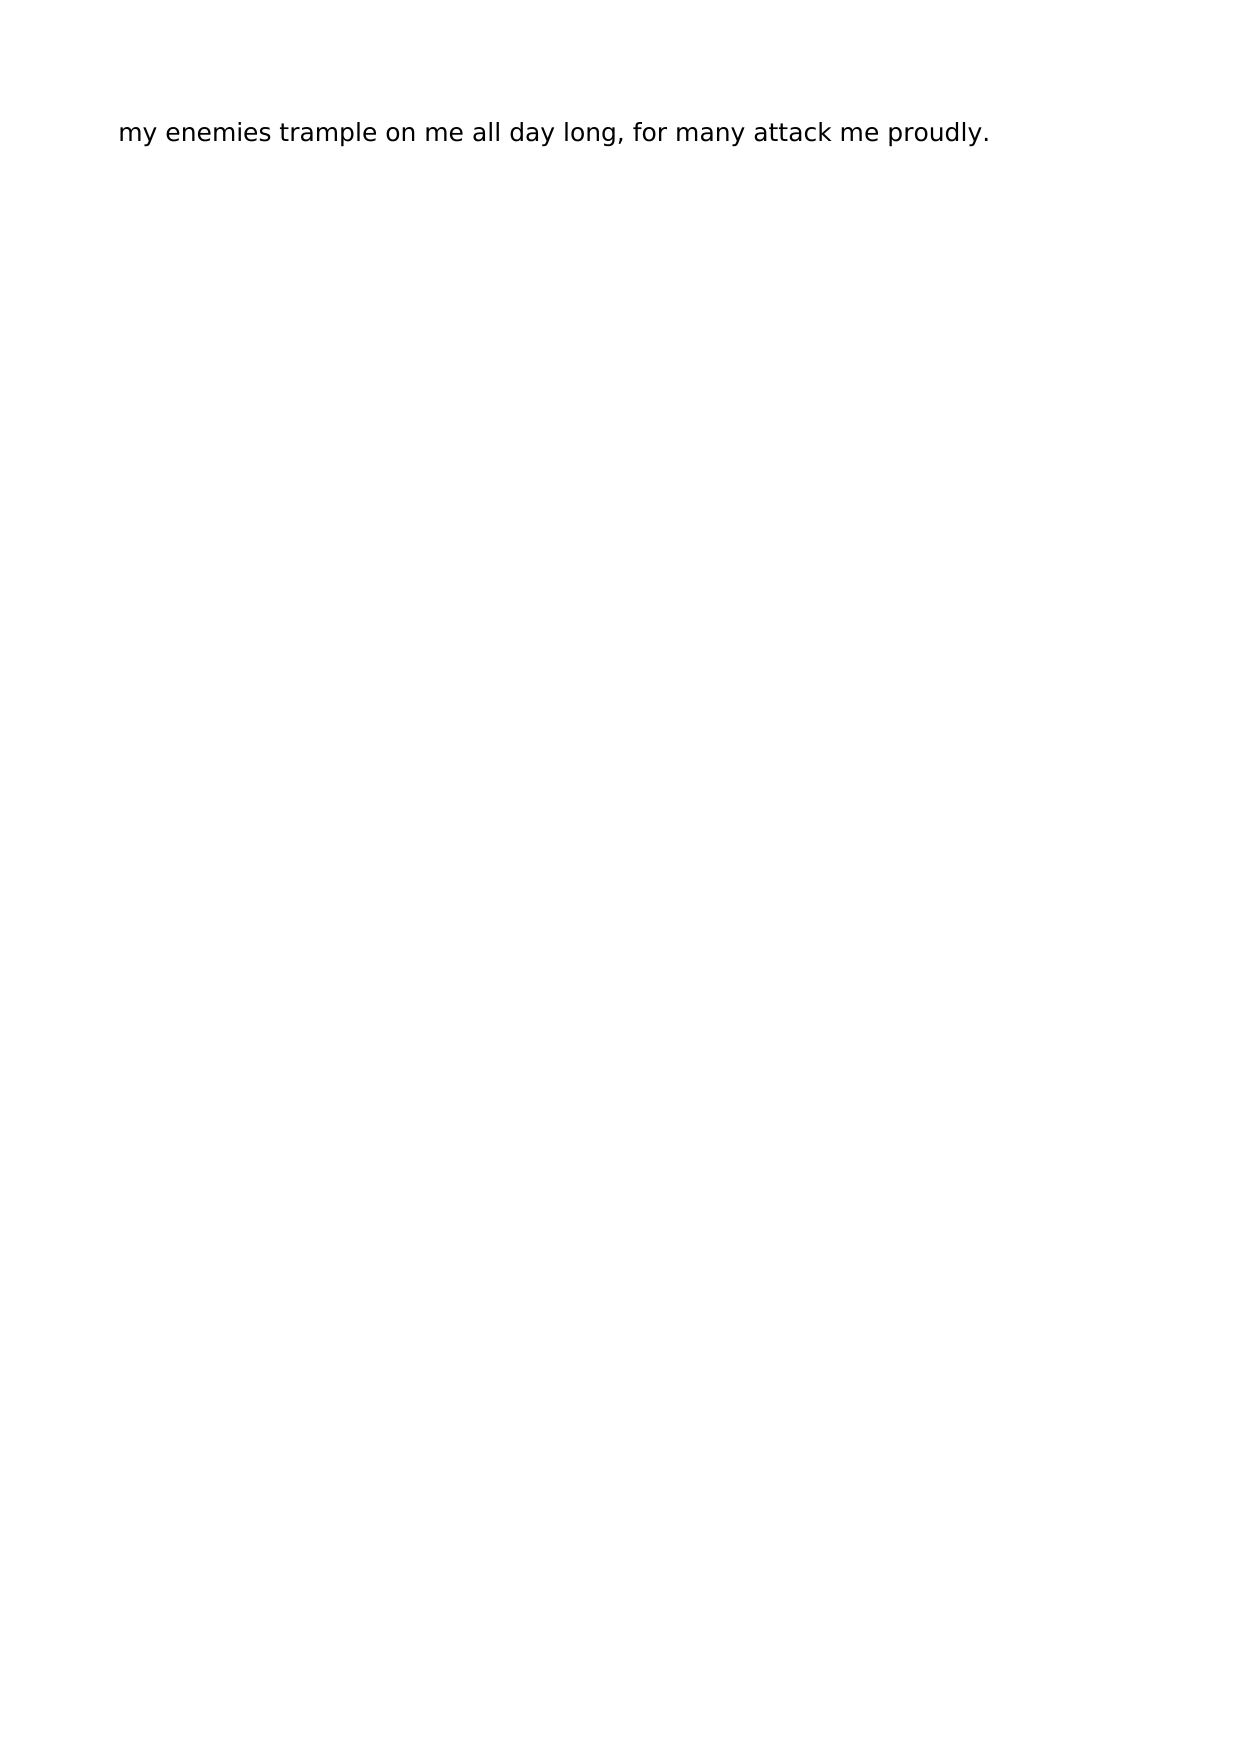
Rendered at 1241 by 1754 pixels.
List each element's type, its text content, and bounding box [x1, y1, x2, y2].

text my enemies trample on me all day long, for many attack me proudly. [118, 118, 1122, 147]
